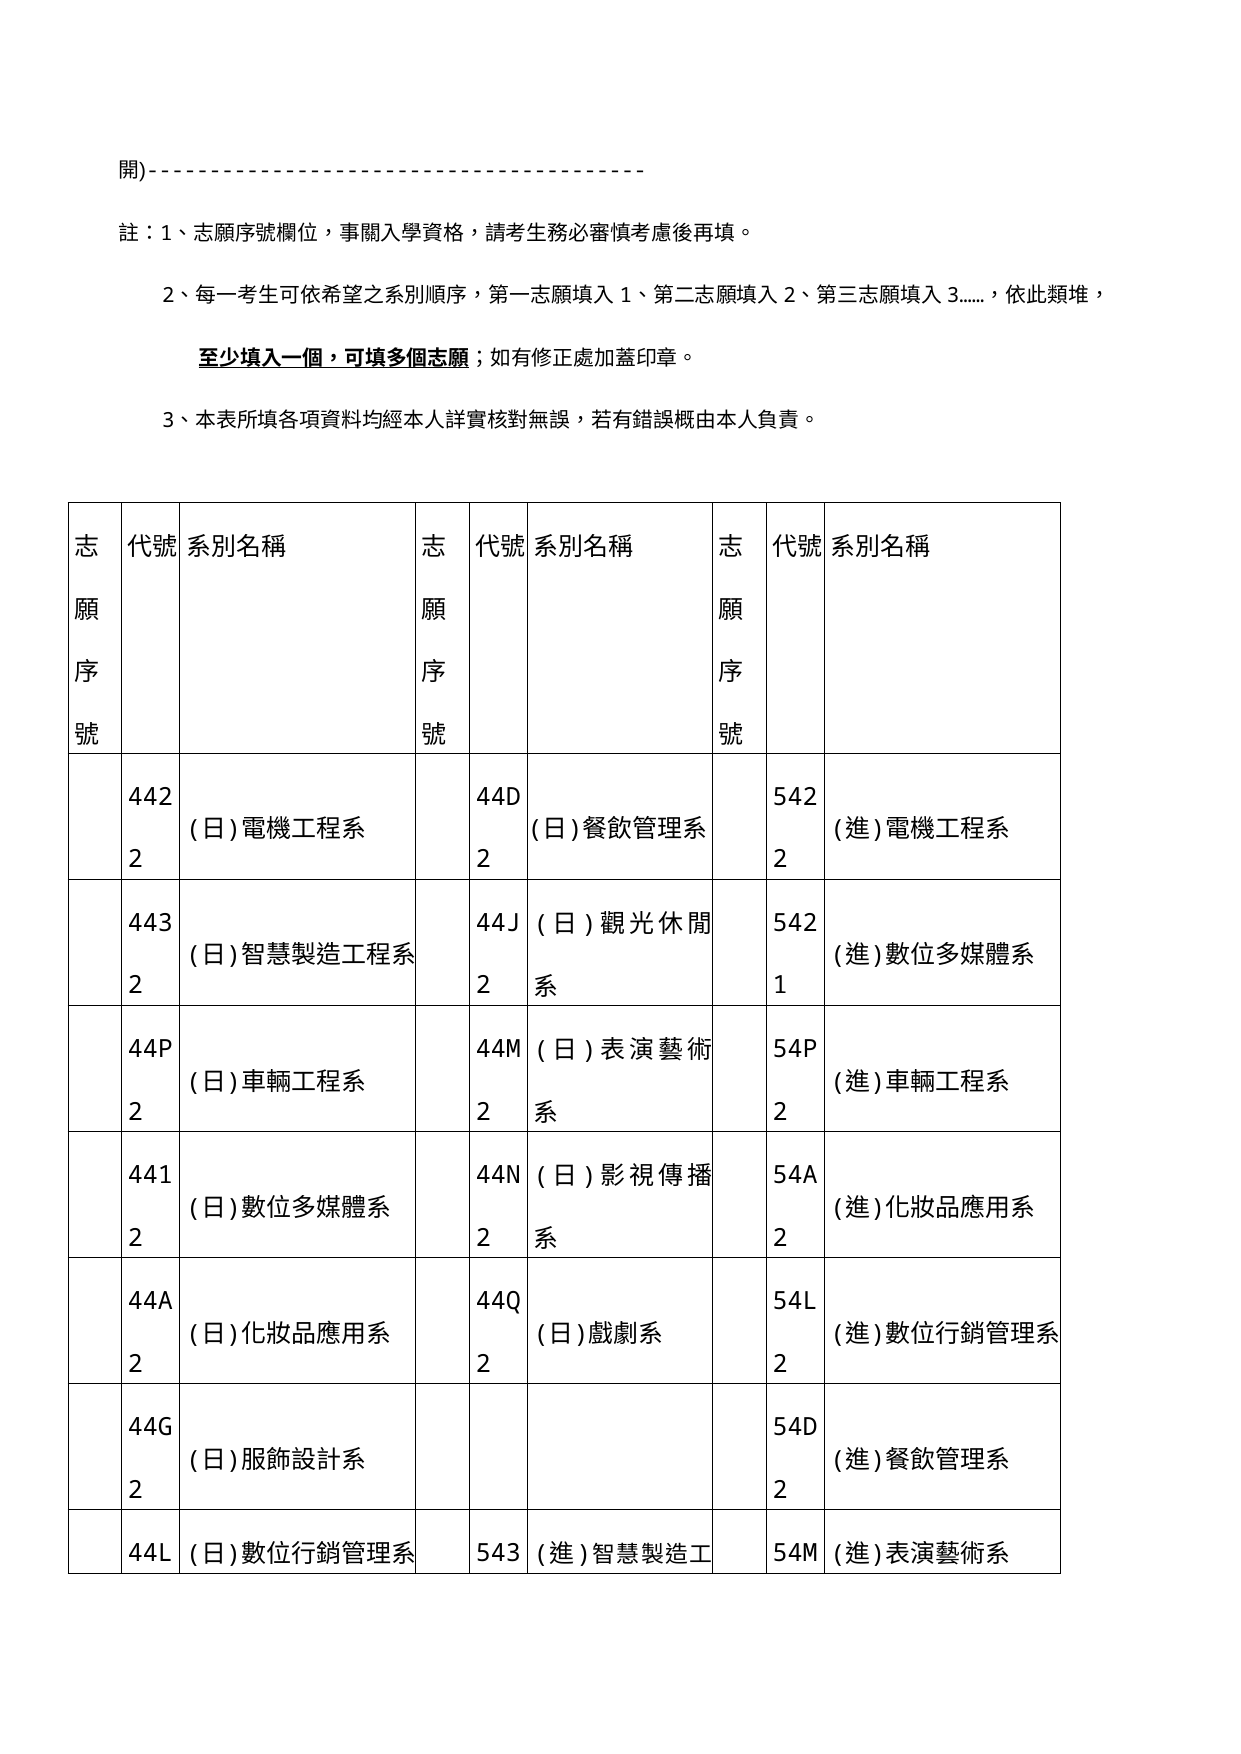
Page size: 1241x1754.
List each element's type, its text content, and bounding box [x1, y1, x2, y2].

table_cell 44D2 [470, 754, 527, 879]
text 註：1、志願序號欄位，事關入學資格，請考生務必審慎考慮後再填。 [118, 189, 1110, 252]
table_cell [416, 1132, 469, 1257]
text 2、每一考生可依希望之系別順序，第一志願填入1、第二志願填入2、第三志願填入3……，依此類堆，至少填入一個，可填多個志願；如有修正處加蓋印章。 [162, 252, 1110, 377]
table_cell 44J2 [470, 880, 527, 1005]
table_cell [713, 1384, 766, 1509]
table_header 代號 [767, 503, 824, 753]
table_cell [416, 1384, 469, 1509]
table_cell 54P2 [767, 1006, 824, 1131]
table_cell (日)觀光休閒系 [528, 880, 712, 1005]
table_cell [713, 1132, 766, 1257]
table_cell (日)影視傳播系 [528, 1132, 712, 1257]
table_cell 4422 [122, 754, 179, 879]
table_cell [713, 880, 766, 1005]
table_cell (進)化妝品應用系 [825, 1132, 1060, 1257]
table_cell 44L [122, 1510, 179, 1573]
table_cell (日)表演藝術系 [528, 1006, 712, 1131]
table_cell 54M [767, 1510, 824, 1573]
table_cell [416, 754, 469, 879]
table_cell [713, 1258, 766, 1383]
table_cell (進)表演藝術系 [825, 1510, 1060, 1573]
table_cell 44G2 [122, 1384, 179, 1509]
table_cell [416, 1510, 469, 1573]
table_cell [69, 1510, 121, 1573]
table_cell (進)車輛工程系 [825, 1006, 1060, 1131]
table_cell (日)車輛工程系 [180, 1006, 415, 1131]
table_cell [470, 1384, 527, 1509]
table_header 系別名稱 [528, 503, 712, 753]
table_cell (進)電機工程系 [825, 754, 1060, 879]
table_cell 44M2 [470, 1006, 527, 1131]
table_cell 54D2 [767, 1384, 824, 1509]
table_cell [69, 1384, 121, 1509]
table_cell [713, 1510, 766, 1573]
table_cell 54A2 [767, 1132, 824, 1257]
table_cell 54L2 [767, 1258, 824, 1383]
table_header 系別名稱 [825, 503, 1060, 753]
table_header 志願 序號 [69, 503, 121, 753]
table_cell [69, 880, 121, 1005]
table_cell 44N2 [470, 1132, 527, 1257]
table_cell [69, 1258, 121, 1383]
text 3、本表所填各項資料均經本人詳實核對無誤，若有錯誤概由本人負責。 [162, 377, 1110, 439]
table_cell [69, 1006, 121, 1131]
table_cell [416, 1006, 469, 1131]
table_cell [69, 1132, 121, 1257]
table_cell 44P2 [122, 1006, 179, 1131]
table_cell (進)智慧製造工 [528, 1510, 712, 1573]
table_cell 5422 [767, 754, 824, 879]
table_cell 44A2 [122, 1258, 179, 1383]
table_cell (日)智慧製造工程系 [180, 880, 415, 1005]
table_cell [528, 1384, 712, 1509]
table_cell 4412 [122, 1132, 179, 1257]
table_header 志願 序號 [416, 503, 469, 753]
table_cell (進)餐飲管理系 [825, 1384, 1060, 1509]
table_cell (日)服飾設計系 [180, 1384, 415, 1509]
table_cell (日)化妝品應用系 [180, 1258, 415, 1383]
table_cell [416, 880, 469, 1005]
table_cell [713, 1006, 766, 1131]
table_header 代號 [122, 503, 179, 753]
table_header 系別名稱 [180, 503, 415, 753]
table_header 志願 序號 [713, 503, 766, 753]
text 開)---------------------------------------- [118, 127, 1110, 189]
table_cell 44Q2 [470, 1258, 527, 1383]
table_cell (進)數位行銷管理系 [825, 1258, 1060, 1383]
table_cell (日)餐飲管理系 [528, 754, 712, 879]
table_cell (日)電機工程系 [180, 754, 415, 879]
table_cell (日)戲劇系 [528, 1258, 712, 1383]
table_header 代號 [470, 503, 527, 753]
table_cell 5421 [767, 880, 824, 1005]
table_cell 543 [470, 1510, 527, 1573]
table_cell 4432 [122, 880, 179, 1005]
table_cell (日)數位多媒體系 [180, 1132, 415, 1257]
table_cell [713, 754, 766, 879]
table_cell [69, 754, 121, 879]
table_cell (日)數位行銷管理系 [180, 1510, 415, 1573]
table_cell [416, 1258, 469, 1383]
table_cell (進)數位多媒體系 [825, 880, 1060, 1005]
